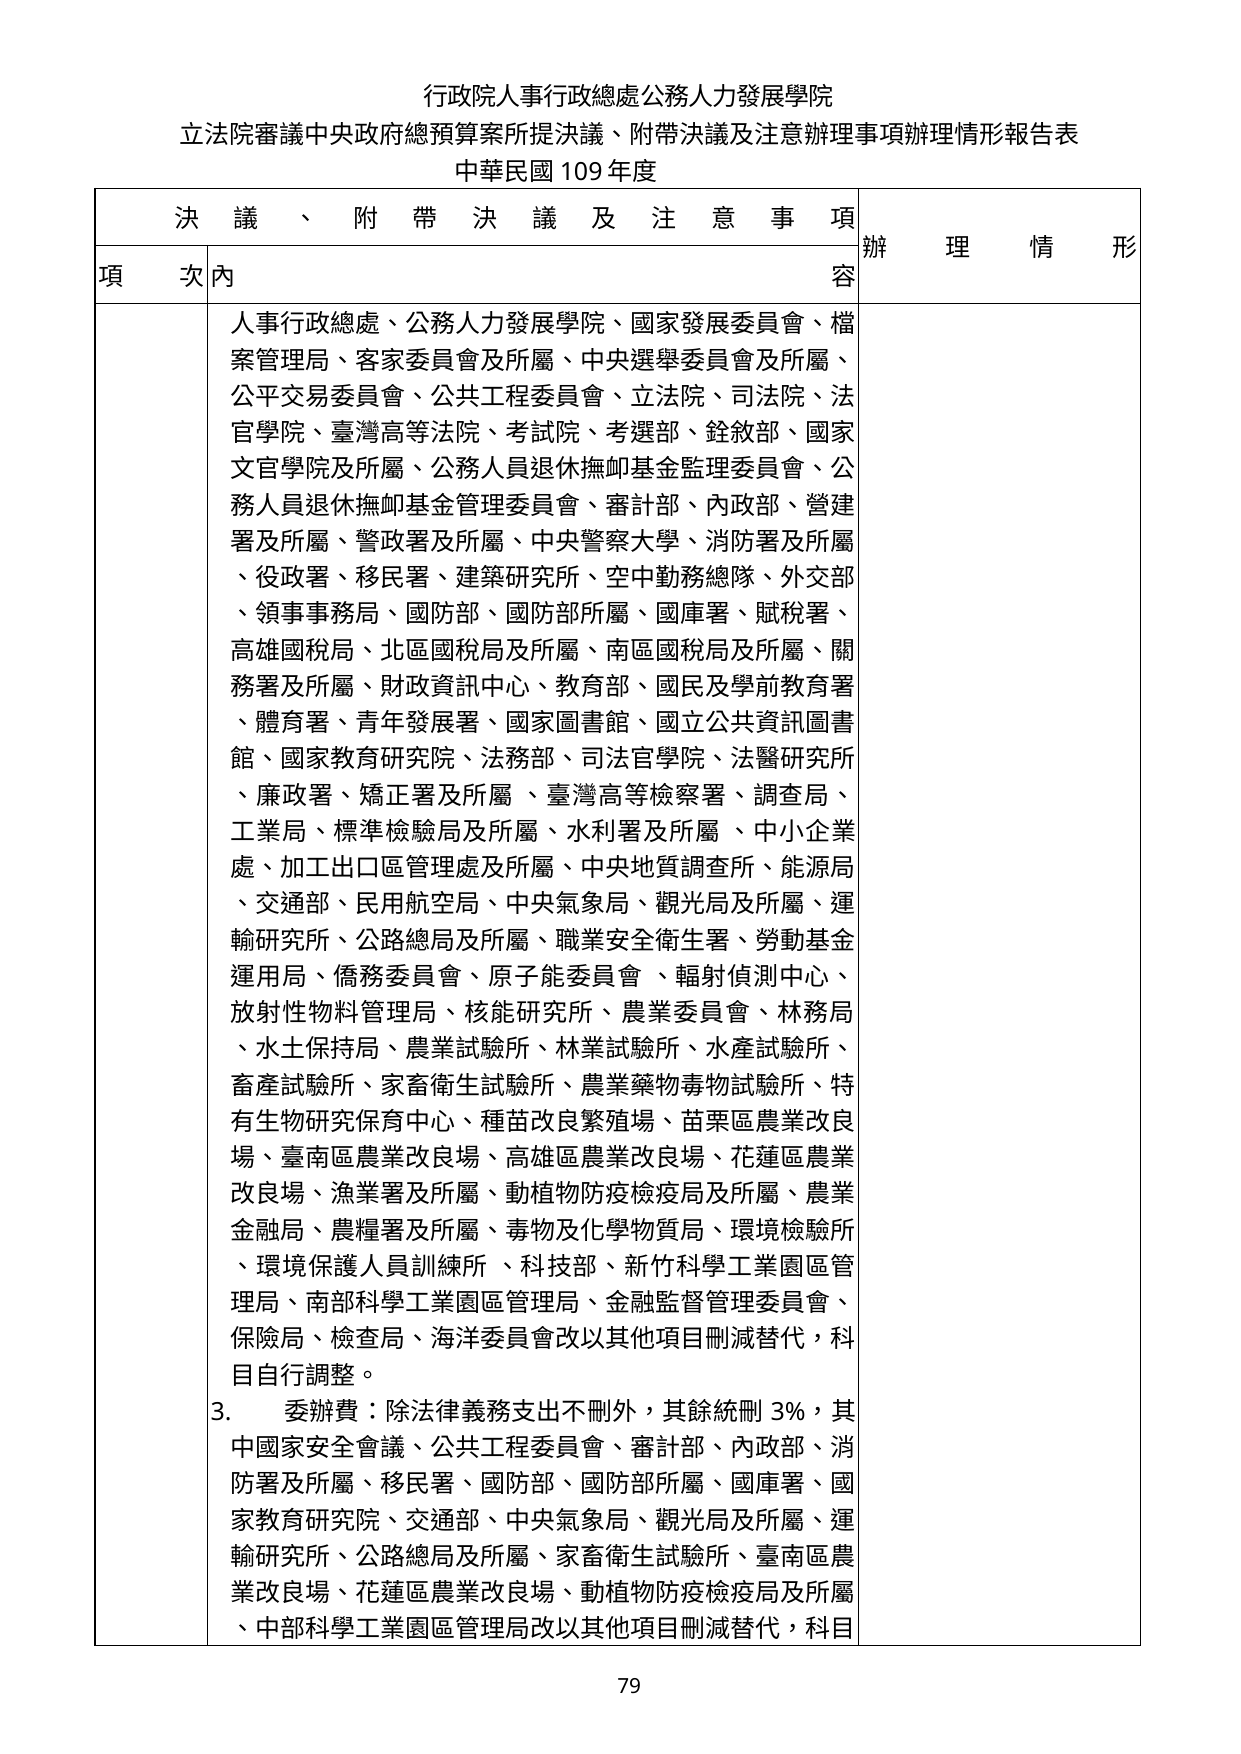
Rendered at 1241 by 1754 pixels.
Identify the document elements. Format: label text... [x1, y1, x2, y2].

table_header 辦理情形 [859, 189, 1140, 303]
table_cell [96, 304, 207, 1645]
table_cell 人事行政總處、公務人力發展學院、國家發展委員會、檔案管理局、客家委員會及所屬、中央選舉委員會及所屬、公平交易委員會、公共工程委員會、立法院、司法院、法官學院、臺灣高等法院、考試院、考選部、銓敘部、國家文官學院及所屬、公務人員退休撫卹基金監理委員會、公務人員退休撫卹基金管理委員會、審計部、內政部、營建署及所屬、警政署及所屬、中央警察大學、消防署及所屬、役政署、移民署、建築研究所、空中勤務總隊、外交部、領事事務局、國防部、國防部所屬、國庫署、賦稅署、高雄國稅局、北區國稅局及所屬、南區國稅局及所屬、關務署及所屬、財政資訊中心、教育部、國民及學前教育署、體育署、青年發展署、國家圖書館、國立公共資訊圖書館、國家教育研究院、法務部、司法官學院、法醫研究所、廉政署、矯正署及所屬 、臺灣高等檢察署、調查局、工業局、標準檢驗局及所屬、水利署及所屬 、中小企業處、加工出口區管理處及所屬、中央地質調查所、能源局、交通部、民用航空局、中央氣象局、觀光局及所屬、運輸研究所、公路總局及所屬、職業安全衛生署、勞動基金運用局、僑務委員會、原子能委員會 、輻射偵測中心、放射性物料管理局、核能研究所、農業委員會、林務局 、水土保持局、農業試驗所、林業試驗所、水產試驗所、畜產試驗所、家畜衛生試驗所、農業藥物毒物試驗所、特有生物研究保育中心、種苗改良繁殖場、苗栗區農業改良場、臺南區農業改良場、高雄區農業改良場、花蓮區農業改良場、漁業署及所屬、動植物防疫檢疫局及所屬、農業金融局、農糧署及所屬、毒物及化學物質局、環境檢驗所、環境保護人員訓練所 、科技部、新竹科學工業園區管理局、南部科學工業園區管理局、金融監督管理委員會、保險局、檢查局、海洋委員會改以其他項目刪減替代，科目自行調整。 3. 委辦費：除法律義務支出不刪外，其餘統刪 3%，其中國家安全會議、公共工程委員會、審計部、內政部、消防署及所屬、移民署、國防部、國防部所屬、國庫署、國家教育研究院、交通部、中央氣象局、觀光局及所屬、運輸研究所、公路總局及所屬、家畜衛生試驗所、臺南區農業改良場、花蓮區農業改良場、動植物防疫檢疫局及所屬、中部科學工業園區管理局改以其他項目刪減替代，科目 [208, 304, 858, 1645]
table_cell [859, 304, 1140, 1645]
table_cell 項次 [96, 246, 207, 303]
table_cell 內容 [208, 246, 858, 303]
table_header 決議、附帶決議及注意事項 [96, 189, 858, 245]
